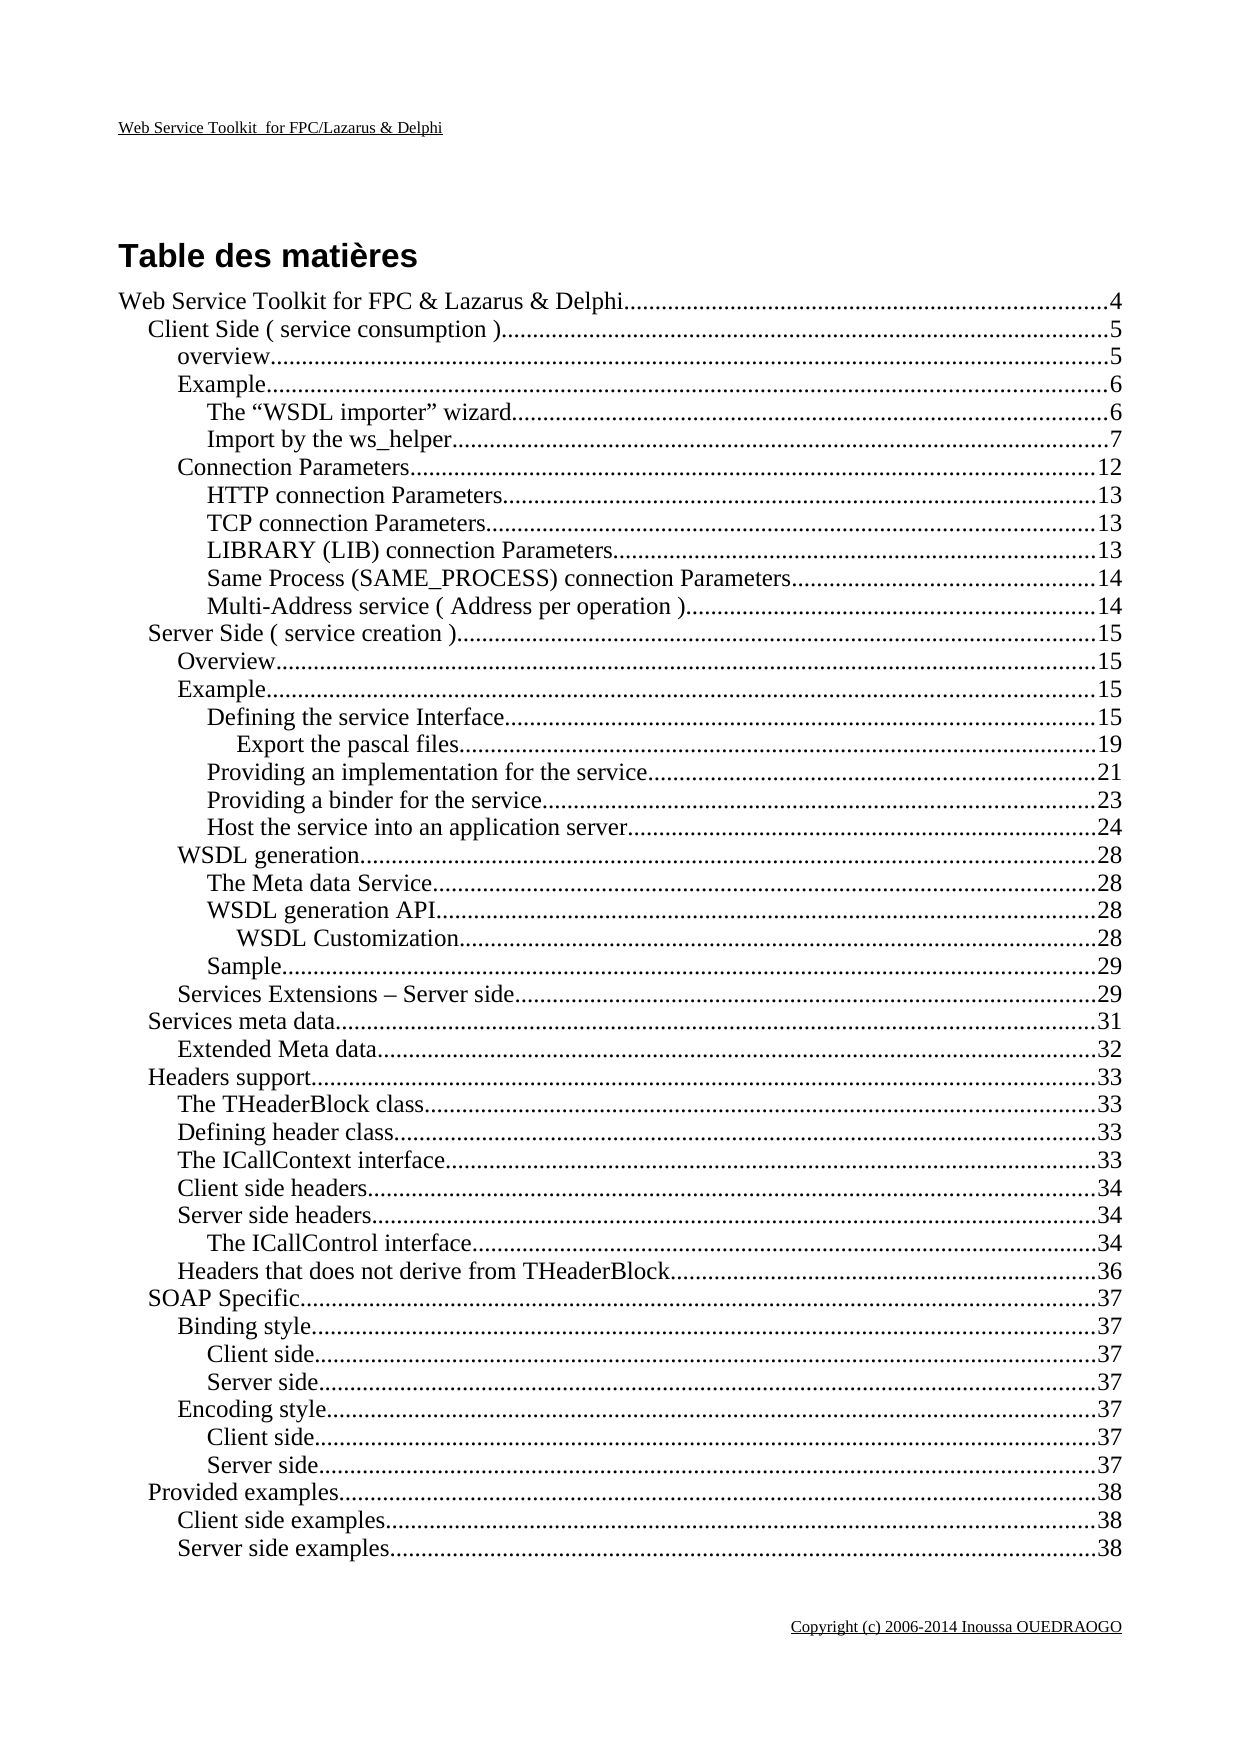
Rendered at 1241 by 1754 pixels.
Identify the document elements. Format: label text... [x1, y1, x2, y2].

text Defining the service Interface 15 [207, 703, 1122, 730]
text Overview. 15 [177, 647, 1122, 675]
text HTTP connection Parameters 13 [207, 481, 1122, 509]
text Example 6 [177, 370, 1122, 398]
text Providing a binder for the service. 23 [207, 786, 1122, 813]
text Headers support. 33 [148, 1063, 1122, 1091]
text Host the service into an application server. 24 [207, 813, 1122, 841]
text The ICallContext interface. 33 [177, 1146, 1122, 1174]
text Binding style. 37 [177, 1312, 1122, 1340]
text Multi-Address service ( Address per operation ) 14 [207, 592, 1122, 619]
text Import by the ws_helper. 7 [207, 426, 1122, 453]
text Server side examples 38 [177, 1534, 1122, 1562]
text SOAP Specific. 37 [148, 1284, 1122, 1312]
text Client side. 37 [207, 1340, 1122, 1368]
subtitle Table des matières [118, 237, 1122, 274]
text Provided examples 38 [148, 1478, 1122, 1506]
text Extended Meta data. 32 [177, 1035, 1122, 1063]
text Connection Parameters 12 [177, 453, 1122, 481]
text Services Extensions – Server side 29 [177, 980, 1122, 1007]
text Server side headers. 34 [177, 1201, 1122, 1229]
text Web Service Toolkit for FPC & Lazarus & Delphi 4 [118, 287, 1122, 315]
text Server side. 37 [207, 1368, 1122, 1395]
text Export the pascal files. 19 [236, 730, 1122, 758]
text Client side examples 38 [177, 1506, 1122, 1534]
text Client Side ( service consumption ) 5 [148, 315, 1122, 342]
text Client side headers. 34 [177, 1174, 1122, 1201]
text Example 15 [177, 675, 1122, 703]
text WSDL Customization. 28 [236, 924, 1122, 952]
text Headers that does not derive from THeaderBlock. 36 [177, 1257, 1122, 1284]
text LIBRARY (LIB) connection Parameters 13 [207, 536, 1122, 564]
text overview 5 [177, 342, 1122, 370]
text Server Side ( service creation ) 15 [148, 619, 1122, 647]
text Same Process (SAME_PROCESS) connection Parameters 14 [207, 564, 1122, 592]
text Services meta data. 31 [148, 1007, 1122, 1035]
text Client side. 37 [207, 1423, 1122, 1451]
text WSDL generation. 28 [177, 841, 1122, 869]
text Sample 29 [207, 952, 1122, 980]
text Providing an implementation for the service 21 [207, 758, 1122, 786]
text WSDL generation API. 28 [207, 897, 1122, 924]
text The Meta data Service. 28 [207, 869, 1122, 897]
text The “WSDL importer” wizard 6 [207, 398, 1122, 426]
text The ICallControl interface. 34 [207, 1229, 1122, 1257]
text TCP connection Parameters 13 [207, 509, 1122, 536]
text The THeaderBlock class 33 [177, 1091, 1122, 1118]
text Server side. 37 [207, 1451, 1122, 1478]
text Defining header class. 33 [177, 1118, 1122, 1146]
text Encoding style. 37 [177, 1395, 1122, 1423]
